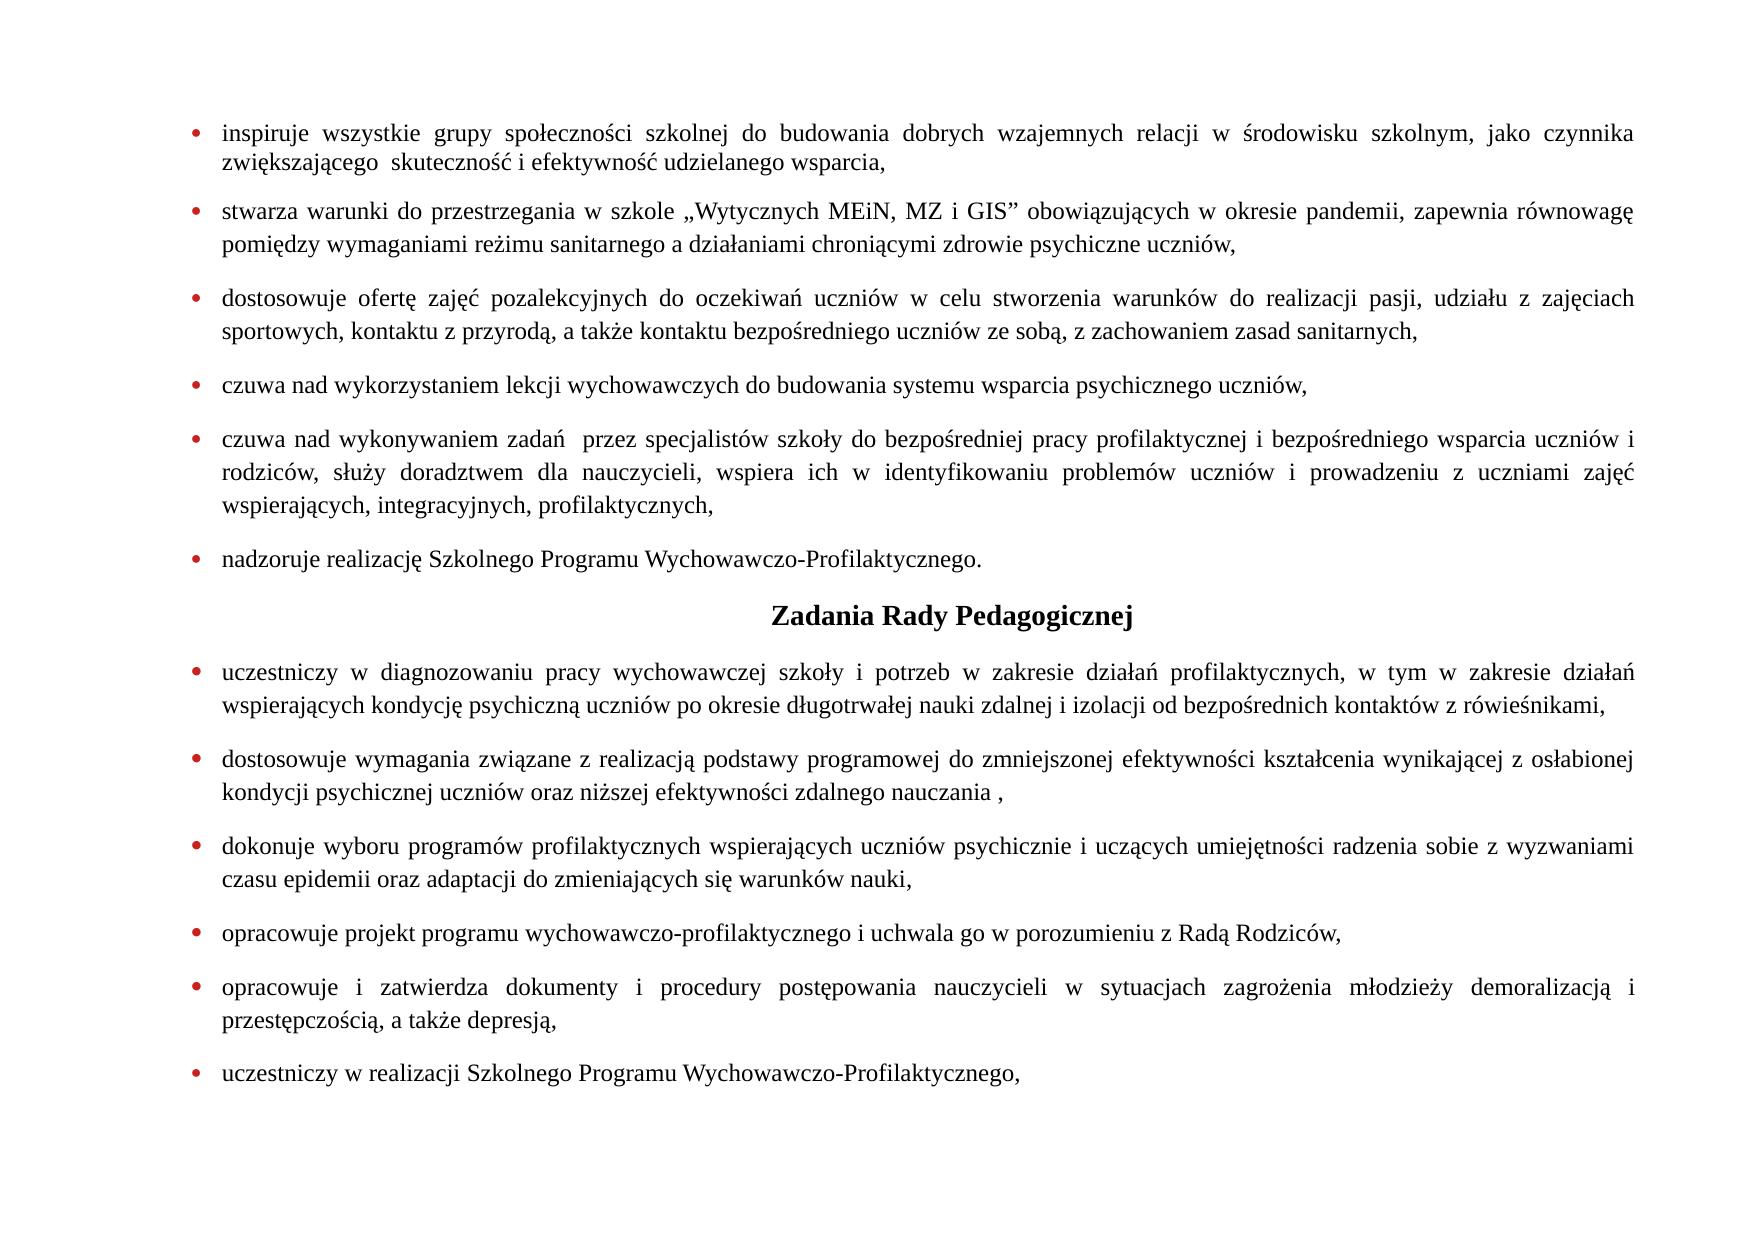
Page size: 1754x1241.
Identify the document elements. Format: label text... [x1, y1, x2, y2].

list dokonuje wyboru programów profilaktycznych wspierających uczniów psychicznie i uczących umiejętności radzenia sobie z wyzwaniami czasu epidemii oraz adaptacji do zmieniających się warunków nauki, [192, 831, 1636, 893]
list inspiruje wszystkie grupy społeczności szkolnej do budowania dobrych wzajemnych relacji w środowisku szkolnym, jako czynnika zwiększającego skuteczność i efektywność udzielanego wsparcia, [192, 118, 1636, 176]
list dostosowuje wymagania związane z realizacją podstawy programowej do zmniejszonej efektywności kształcenia wynikającej z osłabionej kondycji psychicznej uczniów oraz niższej efektywności zdalnego nauczania , [192, 744, 1636, 806]
list uczestniczy w realizacji Szkolnego Programu Wychowawczo-Profilaktycznego, [192, 1058, 1636, 1087]
list stwarza warunki do przestrzegania w szkole „Wytycznych MEiN, MZ i GIS” obowiązujących w okresie pandemii, zapewnia równowagę pomiędzy wymaganiami reżimu sanitarnego a działaniami chroniącymi zdrowie psychiczne uczniów, [192, 196, 1636, 258]
list opracowuje i zatwierdza dokumenty i procedury postępowania nauczycieli w sytuacjach zagrożenia młodzieży demoralizacją i przestępczością, a także depresją, [192, 972, 1636, 1033]
list czuwa nad wykorzystaniem lekcji wychowawczych do budowania systemu wsparcia psychicznego uczniów, [192, 370, 1636, 399]
list czuwa nad wykonywaniem zadań przez specjalistów szkoły do bezpośredniej pracy profilaktycznej i bezpośredniego wsparcia uczniów i rodziców, służy doradztwem dla nauczycieli, wspiera ich w identyfikowaniu problemów uczniów i prowadzeniu z uczniami zajęć wspierających, integracyjnych, profilaktycznych, [192, 424, 1636, 519]
list opracowuje projekt programu wychowawczo-profilaktycznego i uchwala go w porozumieniu z Radą Rodziców, [192, 918, 1636, 947]
list uczestniczy w diagnozowaniu pracy wychowawczej szkoły i potrzeb w zakresie działań profilaktycznych, w tym w zakresie działań wspierających kondycję psychiczną uczniów po okresie długotrwałej nauki zdalnej i izolacji od bezpośrednich kontaktów z rówieśnikami, [192, 657, 1636, 719]
list nadzoruje realizację Szkolnego Programu Wychowawczo-Profilaktycznego. [192, 544, 1636, 573]
list Zadania Rady Pedagogicznej [268, 598, 1636, 631]
list dostosowuje ofertę zajęć pozalekcyjnych do oczekiwań uczniów w celu stworzenia warunków do realizacji pasji, udziału z zajęciach sportowych, kontaktu z przyrodą, a także kontaktu bezpośredniego uczniów ze sobą, z zachowaniem zasad sanitarnych, [192, 283, 1636, 345]
